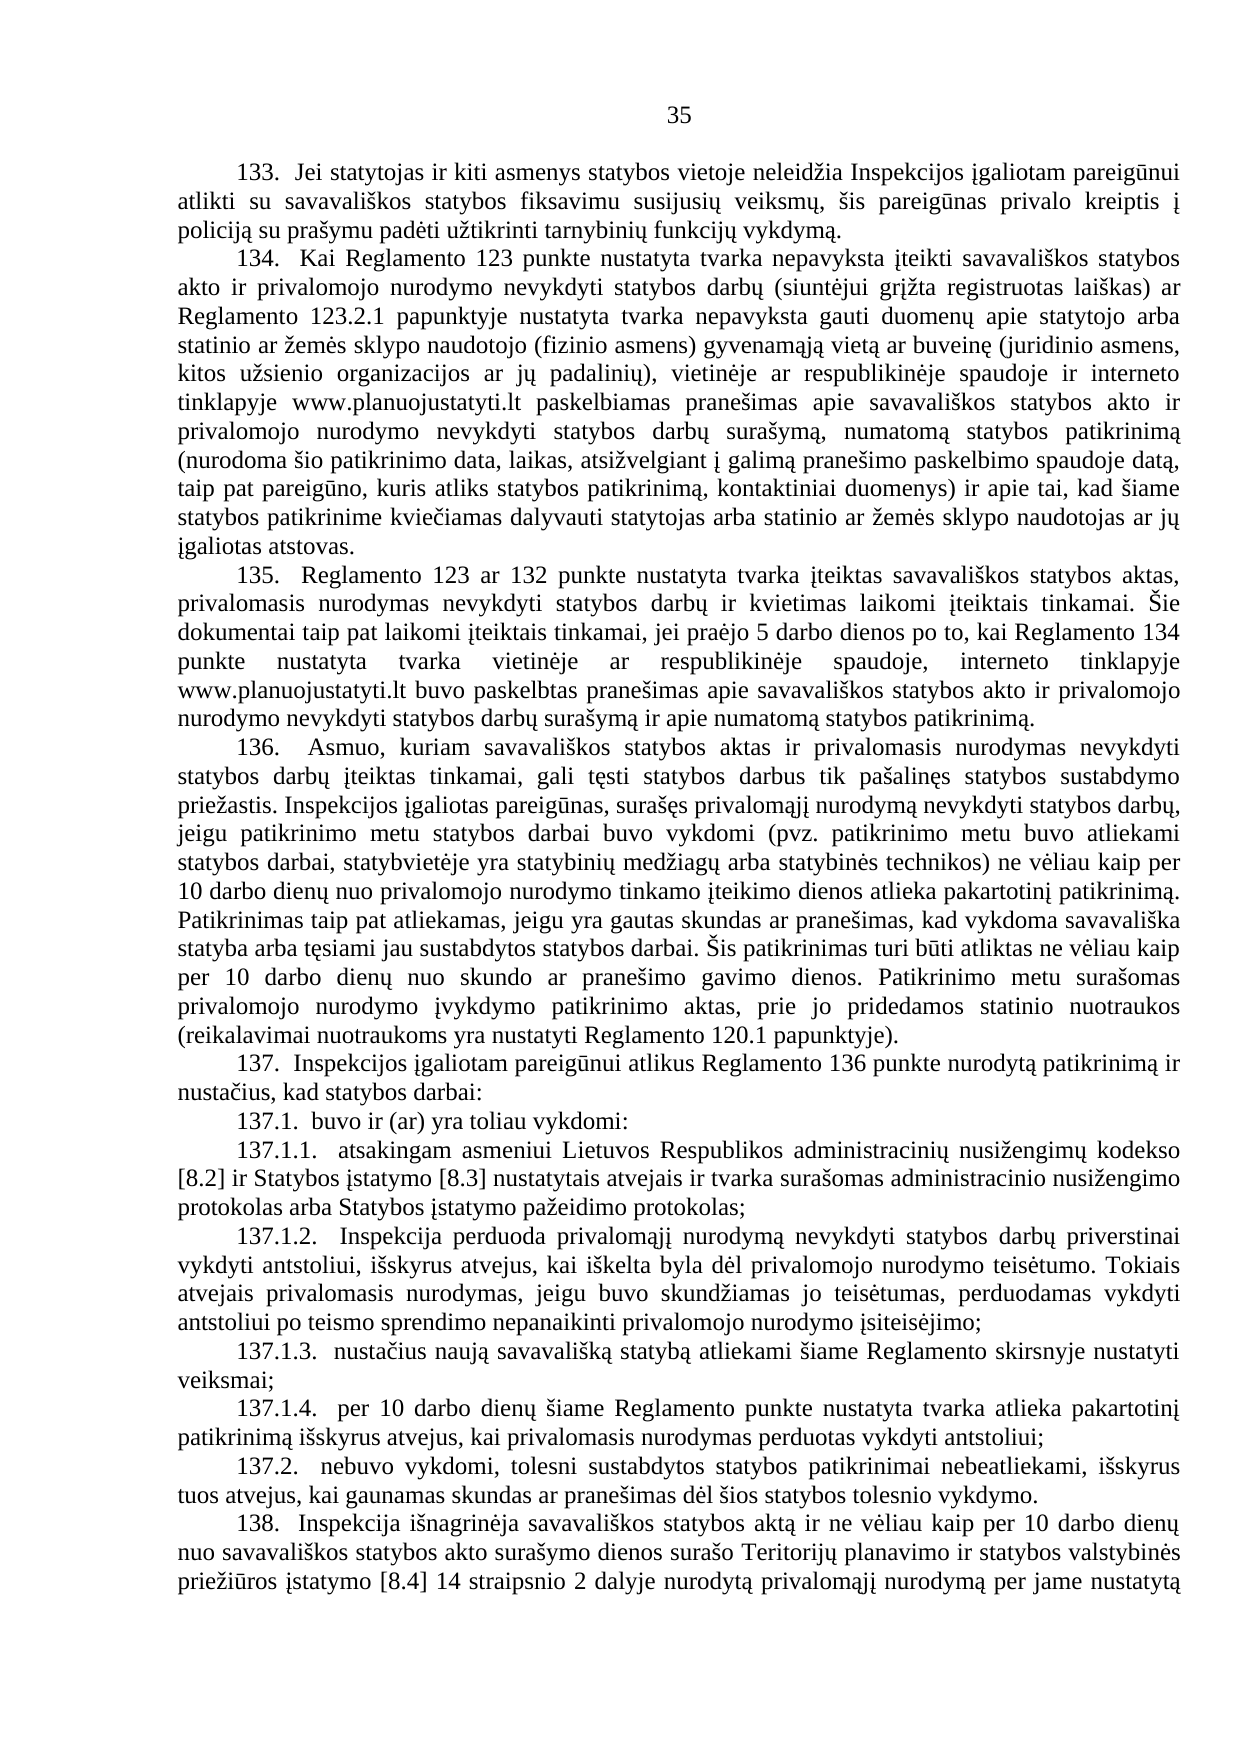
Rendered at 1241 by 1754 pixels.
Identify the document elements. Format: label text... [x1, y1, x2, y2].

text 136. Asmuo, kuriam savavališkos statybos aktas ir privalomasis nurodymas nevykdyti statybos darbų įteiktas tinkamai, gali tęsti statybos darbus tik pašalinęs statybos sustabdymo priežastis. Inspekcijos įgaliotas pareigūnas, surašęs privalomąjį nurodymą nevykdyti statybos darbų, jeigu patikrinimo metu statybos darbai buvo vykdomi (pvz. patikrinimo metu buvo atliekami statybos darbai, statybvietėje yra statybinių medžiagų arba statybinės technikos) ne vėliau kaip per 10 darbo dienų nuo privalomojo nurodymo tinkamo įteikimo dienos atlieka pakartotinį patikrinimą. Patikrinimas taip pat atliekamas, jeigu yra gautas skundas ar pranešimas, kad vykdoma savavališka statyba arba tęsiami jau sustabdytos statybos darbai. Šis patikrinimas turi būti atliktas ne vėliau kaip per 10 darbo dienų nuo skundo ar pranešimo gavimo dienos. Patikrinimo metu surašomas privalomojo nurodymo įvykdymo patikrinimo aktas, prie jo pridedamos statinio nuotraukos (reikalavimai nuotraukoms yra nustatyti Reglamento 120.1 papunktyje). [177, 732, 1181, 1048]
text 134. Kai Reglamento 123 punkte nustatyta tvarka nepavyksta įteikti savavališkos statybos akto ir privalomojo nurodymo nevykdyti statybos darbų (siuntėjui grįžta registruotas laiškas) ar Reglamento 123.2.1 papunktyje nustatyta tvarka nepavyksta gauti duomenų apie statytojo arba statinio ar žemės sklypo naudotojo (fizinio asmens) gyvenamąją vietą ar buveinę (juridinio asmens, kitos užsienio organizacijos ar jų padalinių), vietinėje ar respublikinėje spaudoje ir interneto tinklapyje www.planuojustatyti.lt paskelbiamas pranešimas apie savavališkos statybos akto ir privalomojo nurodymo nevykdyti statybos darbų surašymą, numatomą statybos patikrinimą (nurodoma šio patikrinimo data, laikas, atsižvelgiant į galimą pranešimo paskelbimo spaudoje datą, taip pat pareigūno, kuris atliks statybos patikrinimą, kontaktiniai duomenys) ir apie tai, kad šiame statybos patikrinime kviečiamas dalyvauti statytojas arba statinio ar žemės sklypo naudotojas ar jų įgaliotas atstovas. [177, 243, 1181, 560]
text 137.1.3. nustačius naują savavališką statybą atliekami šiame Reglamento skirsnyje nustatyti veiksmai; [177, 1336, 1181, 1393]
text 137.2. nebuvo vykdomi, tolesni sustabdytos statybos patikrinimai nebeatliekami, išskyrus tuos atvejus, kai gaunamas skundas ar pranešimas dėl šios statybos tolesnio vykdymo. [177, 1451, 1181, 1508]
text 137.1.4. per 10 darbo dienų šiame Reglamento punkte nustatyta tvarka atlieka pakartotinį patikrinimą išskyrus atvejus, kai privalomasis nurodymas perduotas vykdyti antstoliui; [177, 1393, 1181, 1451]
text 135. Reglamento 123 ar 132 punkte nustatyta tvarka įteiktas savavališkos statybos aktas, privalomasis nurodymas nevykdyti statybos darbų ir kvietimas laikomi įteiktais tinkamai. Šie dokumentai taip pat laikomi įteiktais tinkamai, jei praėjo 5 darbo dienos po to, kai Reglamento 134 punkte nustatyta tvarka vietinėje ar respublikinėje spaudoje, interneto tinklapyje www.planuojustatyti.lt buvo paskelbtas pranešimas apie savavališkos statybos akto ir privalomojo nurodymo nevykdyti statybos darbų surašymą ir apie numatomą statybos patikrinimą. [177, 560, 1181, 732]
text 137.1. buvo ir (ar) yra toliau vykdomi: [177, 1106, 1181, 1135]
text 137.1.1. atsakingam asmeniui Lietuvos Respublikos administracinių nusižengimų kodekso [8.2] ir Statybos įstatymo [8.3] nustatytais atvejais ir tvarka surašomas administracinio nusižengimo protokolas arba Statybos įstatymo pažeidimo protokolas; [177, 1135, 1181, 1221]
text 137. Inspekcijos įgaliotam pareigūnui atlikus Reglamento 136 punkte nurodytą patikrinimą ir nustačius, kad statybos darbai: [177, 1048, 1181, 1106]
text 138. Inspekcija išnagrinėja savavališkos statybos aktą ir ne vėliau kaip per 10 darbo dienų nuo savavališkos statybos akto surašymo dienos surašo Teritorijų planavimo ir statybos valstybinės priežiūros įstatymo [8.4] 14 straipsnio 2 dalyje nurodytą privalomąjį nurodymą per jame nustatytą [177, 1508, 1181, 1595]
text 133. Jei statytojas ir kiti asmenys statybos vietoje neleidžia Inspekcijos įgaliotam pareigūnui atlikti su savavališkos statybos fiksavimu susijusių veiksmų, šis pareigūnas privalo kreiptis į policiją su prašymu padėti užtikrinti tarnybinių funkcijų vykdymą. [177, 157, 1181, 243]
text 137.1.2. Inspekcija perduoda privalomąjį nurodymą nevykdyti statybos darbų priverstinai vykdyti antstoliui, išskyrus atvejus, kai iškelta byla dėl privalomojo nurodymo teisėtumo. Tokiais atvejais privalomasis nurodymas, jeigu buvo skundžiamas jo teisėtumas, perduodamas vykdyti antstoliui po teismo sprendimo nepanaikinti privalomojo nurodymo įsiteisėjimo; [177, 1221, 1181, 1336]
